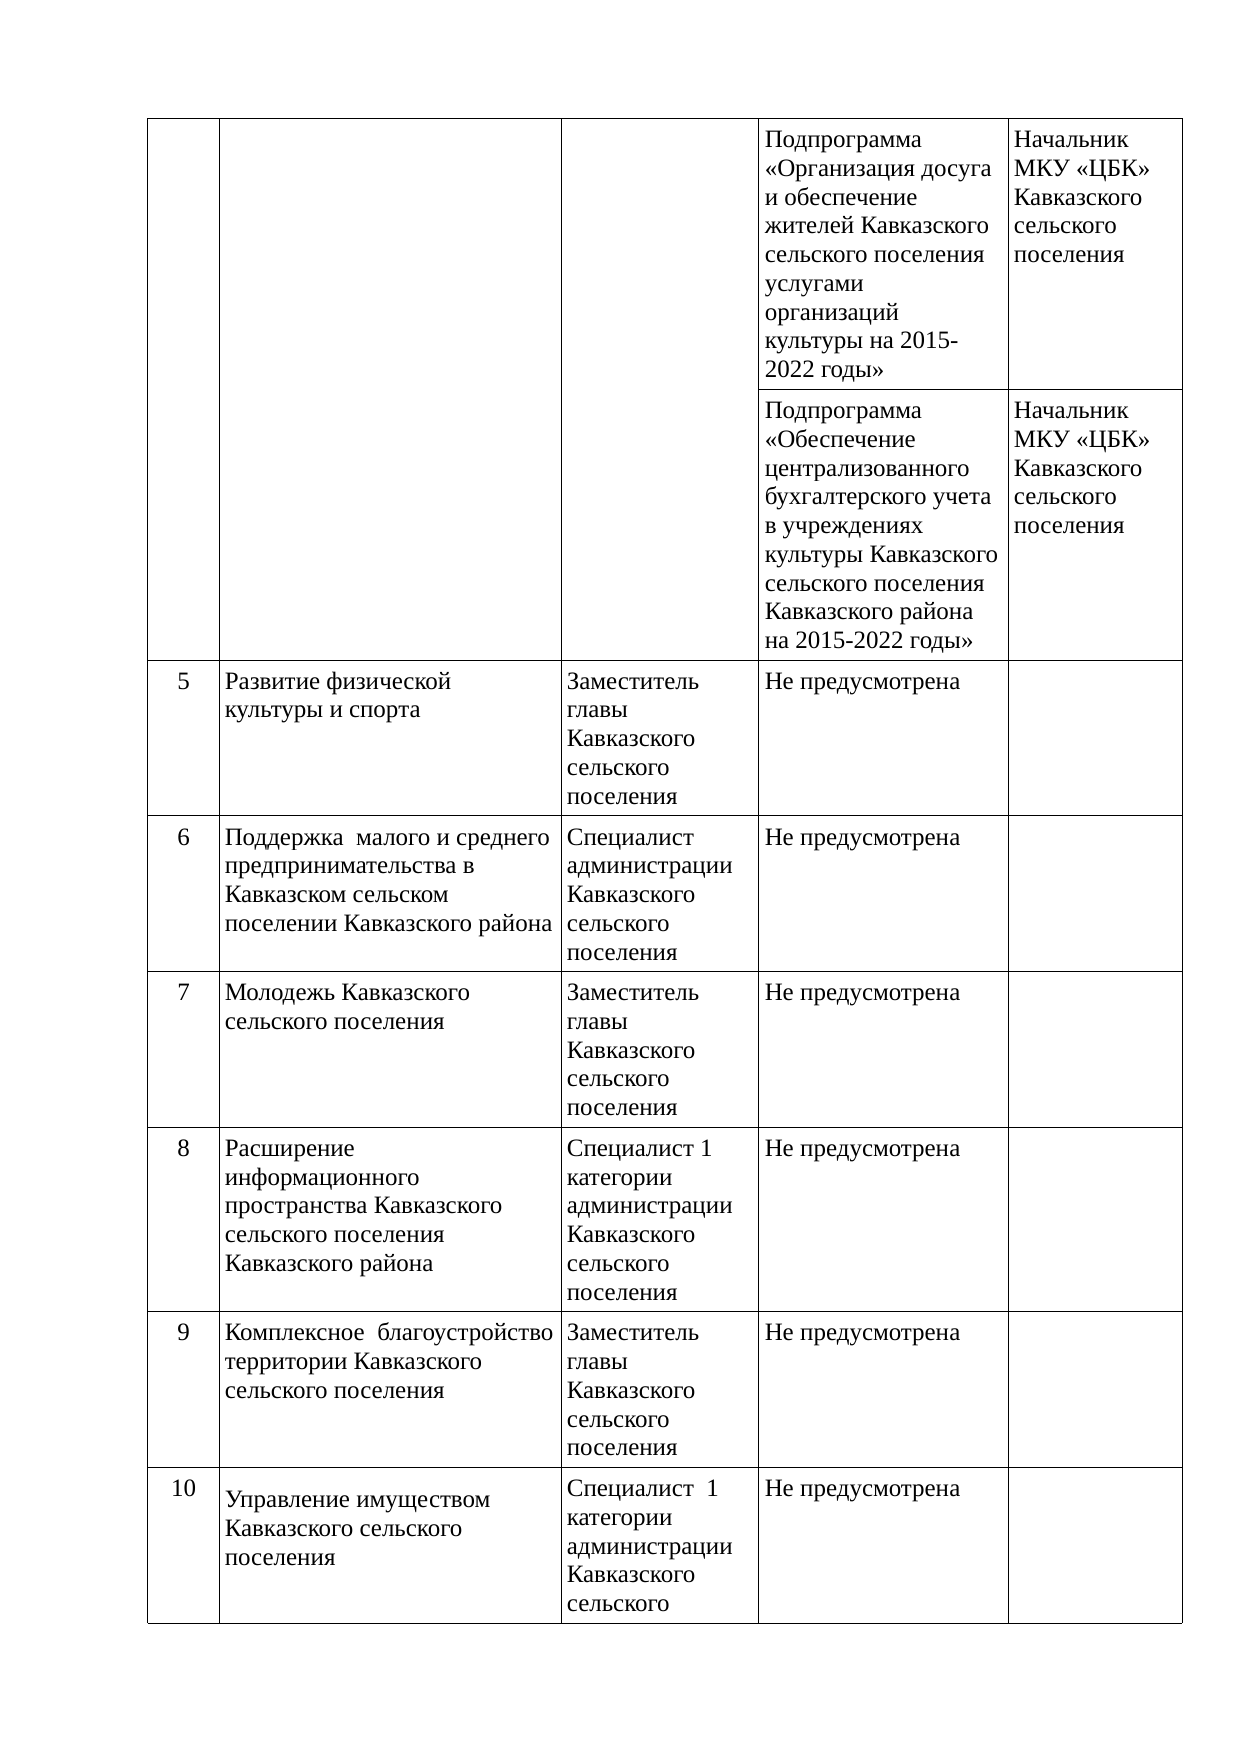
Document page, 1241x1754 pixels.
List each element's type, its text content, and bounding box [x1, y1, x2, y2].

table_cell Развитие физической культуры и спорта [220, 661, 561, 815]
table_cell [1009, 816, 1182, 971]
table_cell Начальник МКУ «ЦБК» Кавказского сельского поселения [1009, 390, 1182, 659]
table_cell Специалист 1 категории администрации Кавказского сельского поселения [562, 1128, 758, 1311]
table_cell [1009, 1128, 1182, 1311]
table_cell 9 [148, 1312, 219, 1467]
table_cell Не предусмотрена [759, 816, 1008, 971]
table_cell [1009, 1312, 1182, 1467]
table_cell [1009, 972, 1182, 1127]
table_cell Заместитель главы Кавказского сельского поселения [562, 1312, 758, 1467]
table_cell Расширение информационного пространства Кавказского сельского поселения Кавказского района [220, 1128, 561, 1311]
table_cell [1009, 1468, 1182, 1623]
table_cell 10 [148, 1468, 219, 1623]
table_cell 8 [148, 1128, 219, 1311]
table_cell Не предусмотрена [759, 1468, 1008, 1623]
table_cell Поддержка малого и среднего предпринимательства в Кавказском сельском поселении Кавказского района [220, 816, 561, 971]
table_cell [1009, 661, 1182, 815]
table_cell Заместитель главы Кавказского сельского поселения [562, 972, 758, 1127]
table_cell Не предусмотрена [759, 661, 1008, 815]
table_cell 5 [148, 661, 219, 815]
table_cell 6 [148, 816, 219, 971]
table_cell Специалист 1 категории администрации Кавказского сельского [562, 1468, 758, 1623]
table_cell [220, 119, 561, 659]
table_cell [148, 119, 219, 659]
table_cell Не предусмотрена [759, 972, 1008, 1127]
table_cell Молодежь Кавказского сельского поселения [220, 972, 561, 1127]
table_cell Специалист администрации Кавказского сельского поселения [562, 816, 758, 971]
table_cell Не предусмотрена [759, 1128, 1008, 1311]
table_cell Управление имуществом Кавказского сельского поселения [220, 1468, 561, 1623]
table_cell 7 [148, 972, 219, 1127]
table_cell Не предусмотрена [759, 1312, 1008, 1467]
table_cell Подпрограмма «Организация досуга и обеспечение жителей Кавказского сельского поселения услугами организаций культуры на 2015-2022 годы» [759, 119, 1008, 389]
table_cell Комплексное благоустройство территории Кавказского сельского поселения [220, 1312, 561, 1467]
table_cell Подпрограмма «Обеспечение централизованного бухгалтерского учета в учреждениях культуры Кавказского сельского поселения Кавказского района на 2015-2022 годы» [759, 390, 1008, 659]
table_cell [562, 119, 758, 659]
table_cell Начальник МКУ «ЦБК» Кавказского сельского поселения [1009, 119, 1182, 389]
table_cell Заместитель главы Кавказского сельского поселения [562, 661, 758, 815]
